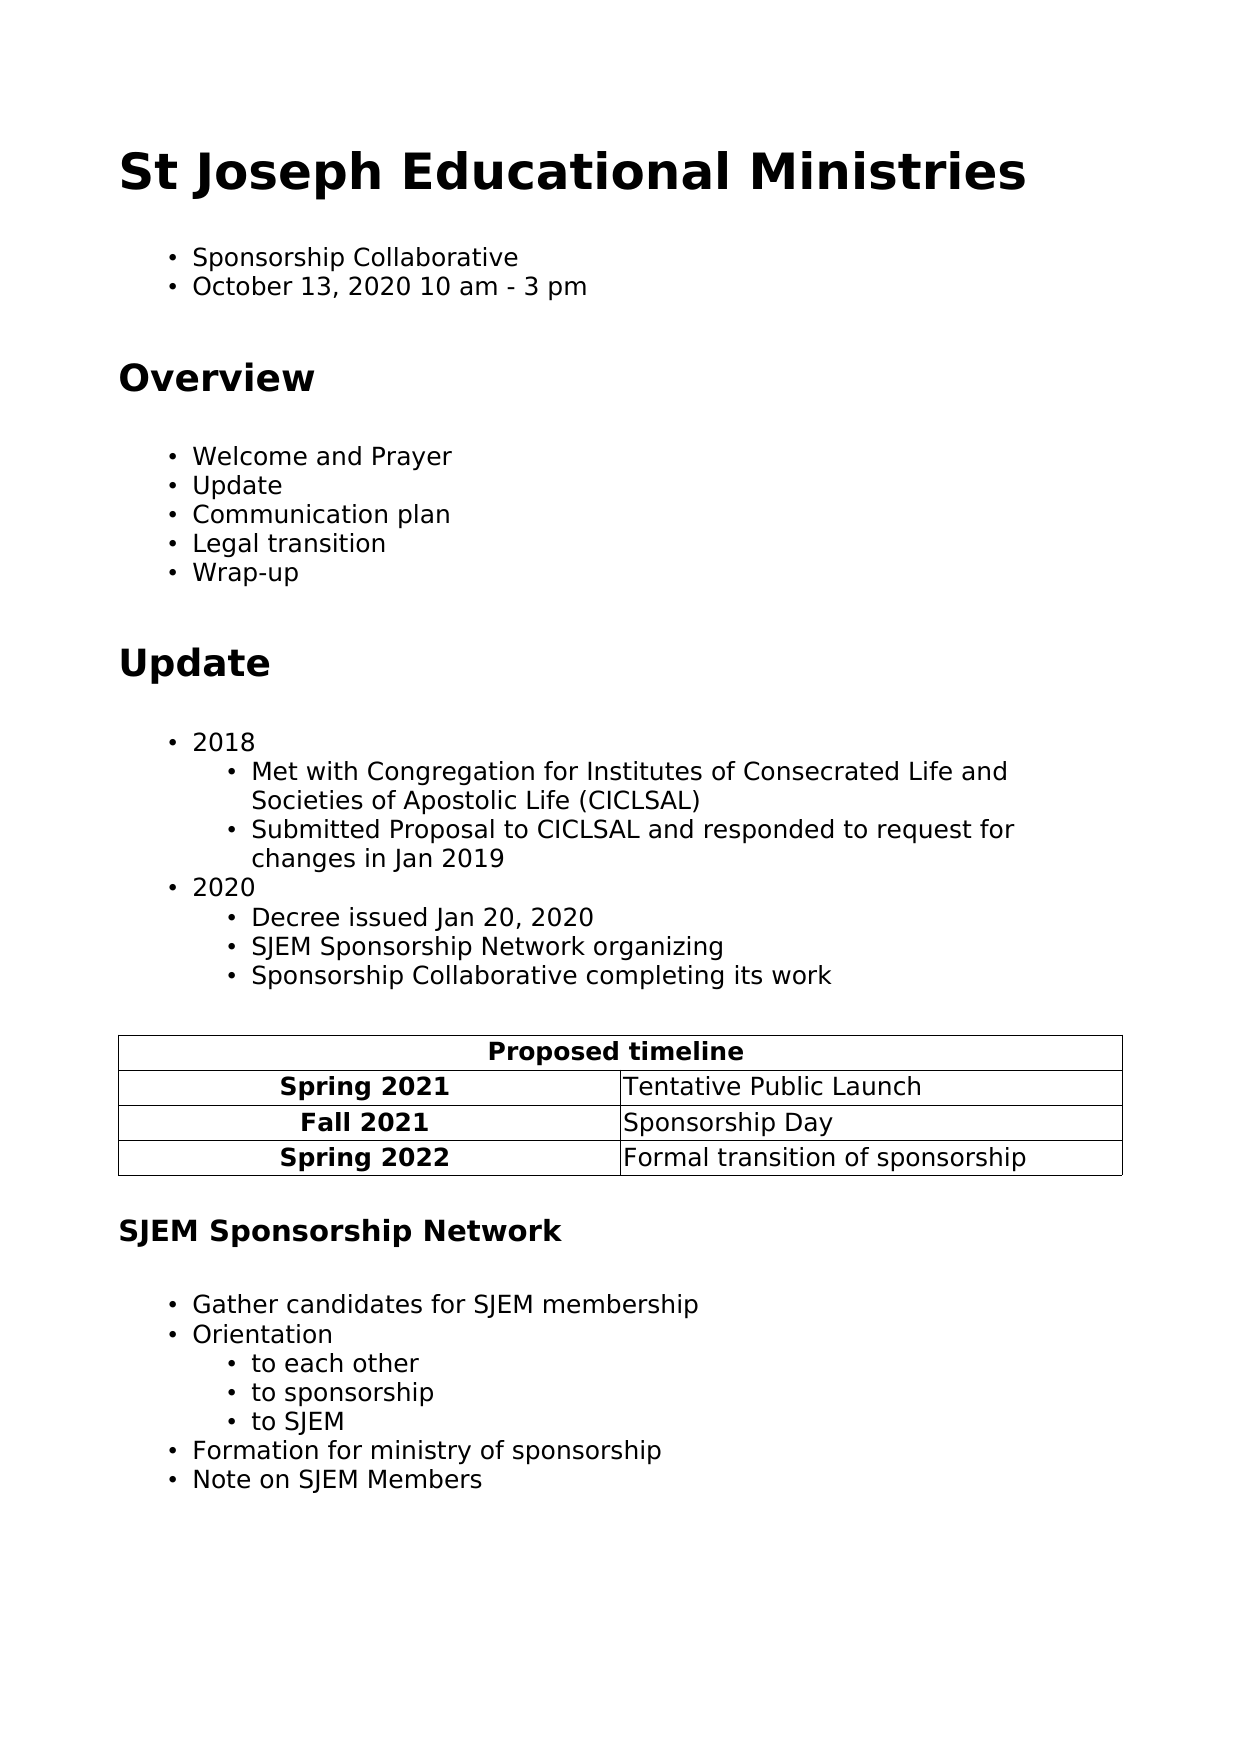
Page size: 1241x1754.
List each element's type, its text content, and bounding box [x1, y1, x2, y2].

list Update [177, 471, 1122, 500]
table_cell Spring 2021 [119, 1071, 620, 1105]
table_cell Fall 2021 [119, 1106, 620, 1140]
list SJEM Sponsorship Network organizing [236, 932, 1122, 961]
subtitle Update [118, 642, 1122, 686]
list Legal transition [177, 529, 1122, 558]
subtitle Overview [118, 356, 1122, 400]
list to sponsorship [236, 1378, 1122, 1407]
list to SJEM [236, 1407, 1122, 1437]
list Decree issued Jan 20, 2020 [236, 903, 1122, 932]
list Wrap-up [177, 558, 1122, 588]
list Met with Congregation for Institutes of Consecrated Life and Societies of Apostolic Life (CICLSAL) [236, 757, 1122, 815]
list to each other [236, 1349, 1122, 1378]
list October 13, 2020 10 am - 3 pm [177, 272, 1122, 302]
list Submitted Proposal to CICLSAL and responded to request for changes in Jan 2019 [236, 815, 1122, 873]
list Sponsorship Collaborative [177, 243, 1122, 272]
list Orientation [177, 1320, 1122, 1349]
table_cell Tentative Public Launch [621, 1071, 1122, 1105]
list Sponsorship Collaborative completing its work [236, 961, 1122, 990]
list 2018 [177, 728, 1122, 757]
list Gather candidates for SJEM membership [177, 1291, 1122, 1320]
table_header Proposed timeline [119, 1036, 1122, 1069]
list 2020 [177, 873, 1122, 903]
table_cell Formal transition of sponsorship [621, 1141, 1122, 1175]
subtitle St Joseph Educational Ministries [118, 143, 1122, 201]
table_cell Spring 2022 [119, 1141, 620, 1175]
list Welcome and Prayer [177, 442, 1122, 471]
list Note on SJEM Members [177, 1466, 1122, 1495]
list Formation for ministry of sponsorship [177, 1437, 1122, 1466]
list Communication plan [177, 500, 1122, 529]
subtitle SJEM Sponsorship Network [118, 1215, 1122, 1249]
table_cell Sponsorship Day [621, 1106, 1122, 1140]
